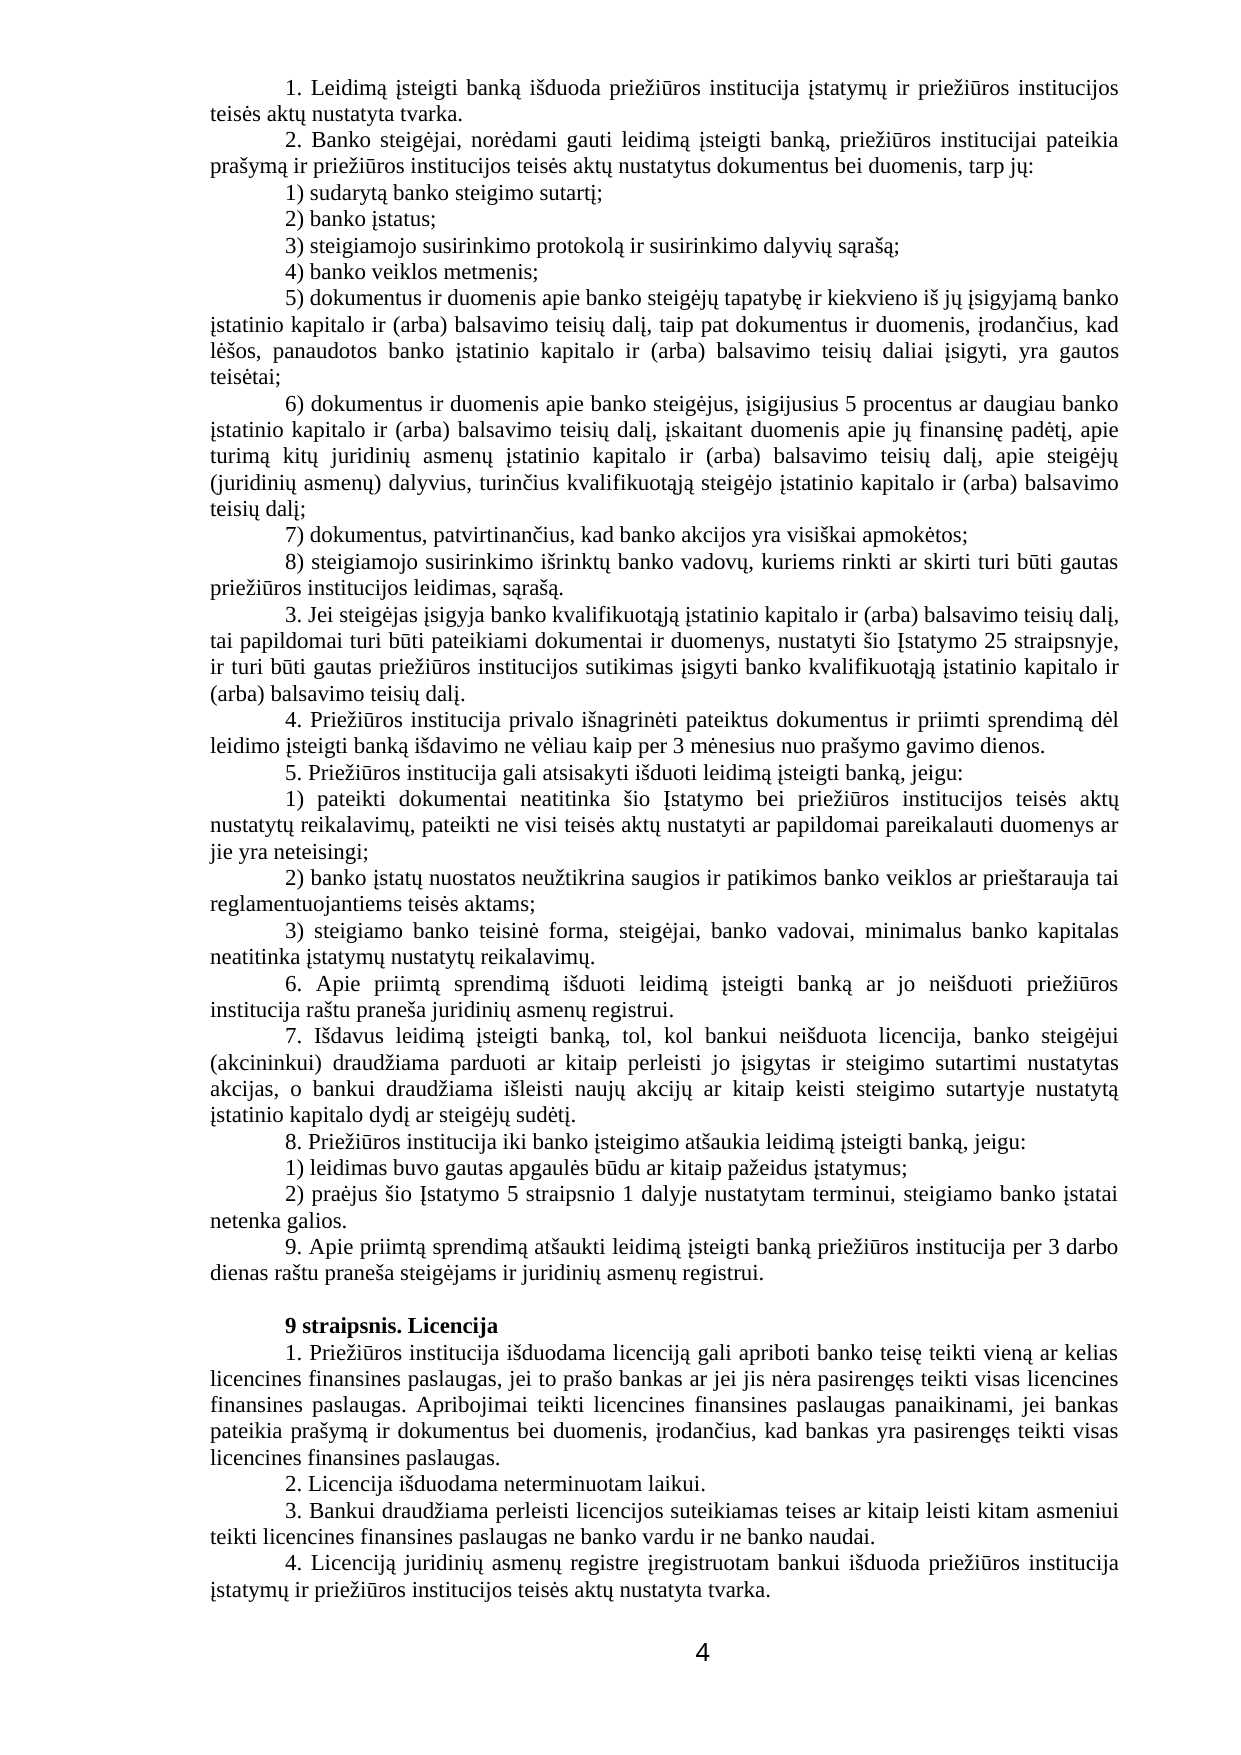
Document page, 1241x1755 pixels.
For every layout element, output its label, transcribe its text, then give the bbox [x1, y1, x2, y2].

text 3) steigiamo banko teisinė forma, steigėjai, banko vadovai, minimalus banko kapitalas neatitinka įstatymų nustatytų reikalavimų. [210, 917, 1120, 969]
text 1) leidimas buvo gautas apgaulės būdu ar kitaip pažeidus įstatymus; [210, 1154, 1120, 1180]
text 3. Bankui draudžiama perleisti licencijos suteikiamas teises ar kitaip leisti kitam asmeniui teikti licencines finansines paslaugas ne banko vardu ir ne banko naudai. [210, 1497, 1120, 1549]
text 4. Priežiūros institucija privalo išnagrinėti pateiktus dokumentus ir priimti sprendimą dėl leidimo įsteigti banką išdavimo ne vėliau kaip per 3 mėnesius nuo prašymo gavimo dienos. [210, 706, 1120, 759]
text 1) sudarytą banko steigimo sutartį; [210, 179, 1120, 205]
text 9 straipsnis. Licencija [210, 1312, 1120, 1338]
text 4) banko veiklos metmenis; [210, 258, 1120, 284]
text 2) banko įstatų nuostatos neužtikrina saugios ir patikimos banko veiklos ar prieštarauja tai reglamentuojantiems teisės aktams; [210, 864, 1120, 917]
text 2. Banko steigėjai, norėdami gauti leidimą įsteigti banką, priežiūros institucijai pateikia prašymą ir priežiūros institucijos teisės aktų nustatytus dokumentus bei duomenis, tarp jų: [210, 126, 1120, 179]
text 2) banko įstatus; [210, 205, 1120, 232]
text 1) pateikti dokumentai neatitinka šio Įstatymo bei priežiūros institucijos teisės aktų nustatytų reikalavimų, pateikti ne visi teisės aktų nustatyti ar papildomai pareikalauti duomenys ar jie yra neteisingi; [210, 785, 1120, 864]
text 9. Apie priimtą sprendimą atšaukti leidimą įsteigti banką priežiūros institucija per 3 darbo dienas raštu praneša steigėjams ir juridinių asmenų registrui. [210, 1233, 1120, 1286]
text 5) dokumentus ir duomenis apie banko steigėjų tapatybę ir kiekvieno iš jų įsigyjamą banko įstatinio kapitalo ir (arba) balsavimo teisių dalį, taip pat dokumentus ir duomenis, įrodančius, kad lėšos, panaudotos banko įstatinio kapitalo ir (arba) balsavimo teisių daliai įsigyti, yra gautos teisėtai; [210, 284, 1120, 390]
text 5. Priežiūros institucija gali atsisakyti išduoti leidimą įsteigti banką, jeigu: [210, 759, 1120, 785]
text 2. Licencija išduodama neterminuotam laikui. [210, 1470, 1120, 1497]
text 6) dokumentus ir duomenis apie banko steigėjus, įsigijusius 5 procentus ar daugiau banko įstatinio kapitalo ir (arba) balsavimo teisių dalį, įskaitant duomenis apie jų finansinę padėtį, apie turimą kitų juridinių asmenų įstatinio kapitalo ir (arba) balsavimo teisių dalį, apie steigėjų (juridinių asmenų) dalyvius, turinčius kvalifikuotąją steigėjo įstatinio kapitalo ir (arba) balsavimo teisių dalį; [210, 390, 1120, 522]
text 4. Licenciją juridinių asmenų registre įregistruotam bankui išduoda priežiūros institucija įstatymų ir priežiūros institucijos teisės aktų nustatyta tvarka. [210, 1549, 1120, 1602]
text 8. Priežiūros institucija iki banko įsteigimo atšaukia leidimą įsteigti banką, jeigu: [210, 1128, 1120, 1154]
text 3) steigiamojo susirinkimo protokolą ir susirinkimo dalyvių sąrašą; [210, 232, 1120, 258]
text 8) steigiamojo susirinkimo išrinktų banko vadovų, kuriems rinkti ar skirti turi būti gautas priežiūros institucijos leidimas, sąrašą. [210, 548, 1120, 601]
text 1. Leidimą įsteigti banką išduoda priežiūros institucija įstatymų ir priežiūros institucijos teisės aktų nustatyta tvarka. [210, 73, 1120, 126]
text 6. Apie priimtą sprendimą išduoti leidimą įsteigti banką ar jo neišduoti priežiūros institucija raštu praneša juridinių asmenų registrui. [210, 969, 1120, 1022]
text 1. Priežiūros institucija išduodama licenciją gali apriboti banko teisę teikti vieną ar kelias licencines finansines paslaugas, jei to prašo bankas ar jei jis nėra pasirengęs teikti visas licencines finansines paslaugas. Apribojimai teikti licencines finansines paslaugas panaikinami, jei bankas pateikia prašymą ir dokumentus bei duomenis, įrodančius, kad bankas yra pasirengęs teikti visas licencines finansines paslaugas. [210, 1338, 1120, 1470]
text 7. Išdavus leidimą įsteigti banką, tol, kol bankui neišduota licencija, banko steigėjui (akcininkui) draudžiama parduoti ar kitaip perleisti jo įsigytas ir steigimo sutartimi nustatytas akcijas, o bankui draudžiama išleisti naujų akcijų ar kitaip keisti steigimo sutartyje nustatytą įstatinio kapitalo dydį ar steigėjų sudėtį. [210, 1022, 1120, 1128]
text 2) praėjus šio Įstatymo 5 straipsnio 1 dalyje nustatytam terminui, steigiamo banko įstatai netenka galios. [210, 1180, 1120, 1233]
text 7) dokumentus, patvirtinančius, kad banko akcijos yra visiškai apmokėtos; [210, 522, 1120, 548]
text 3. Jei steigėjas įsigyja banko kvalifikuotąją įstatinio kapitalo ir (arba) balsavimo teisių dalį, tai papildomai turi būti pateikiami dokumentai ir duomenys, nustatyti šio Įstatymo 25 straipsnyje, ir turi būti gautas priežiūros institucijos sutikimas įsigyti banko kvalifikuotąją įstatinio kapitalo ir (arba) balsavimo teisių dalį. [210, 601, 1120, 706]
